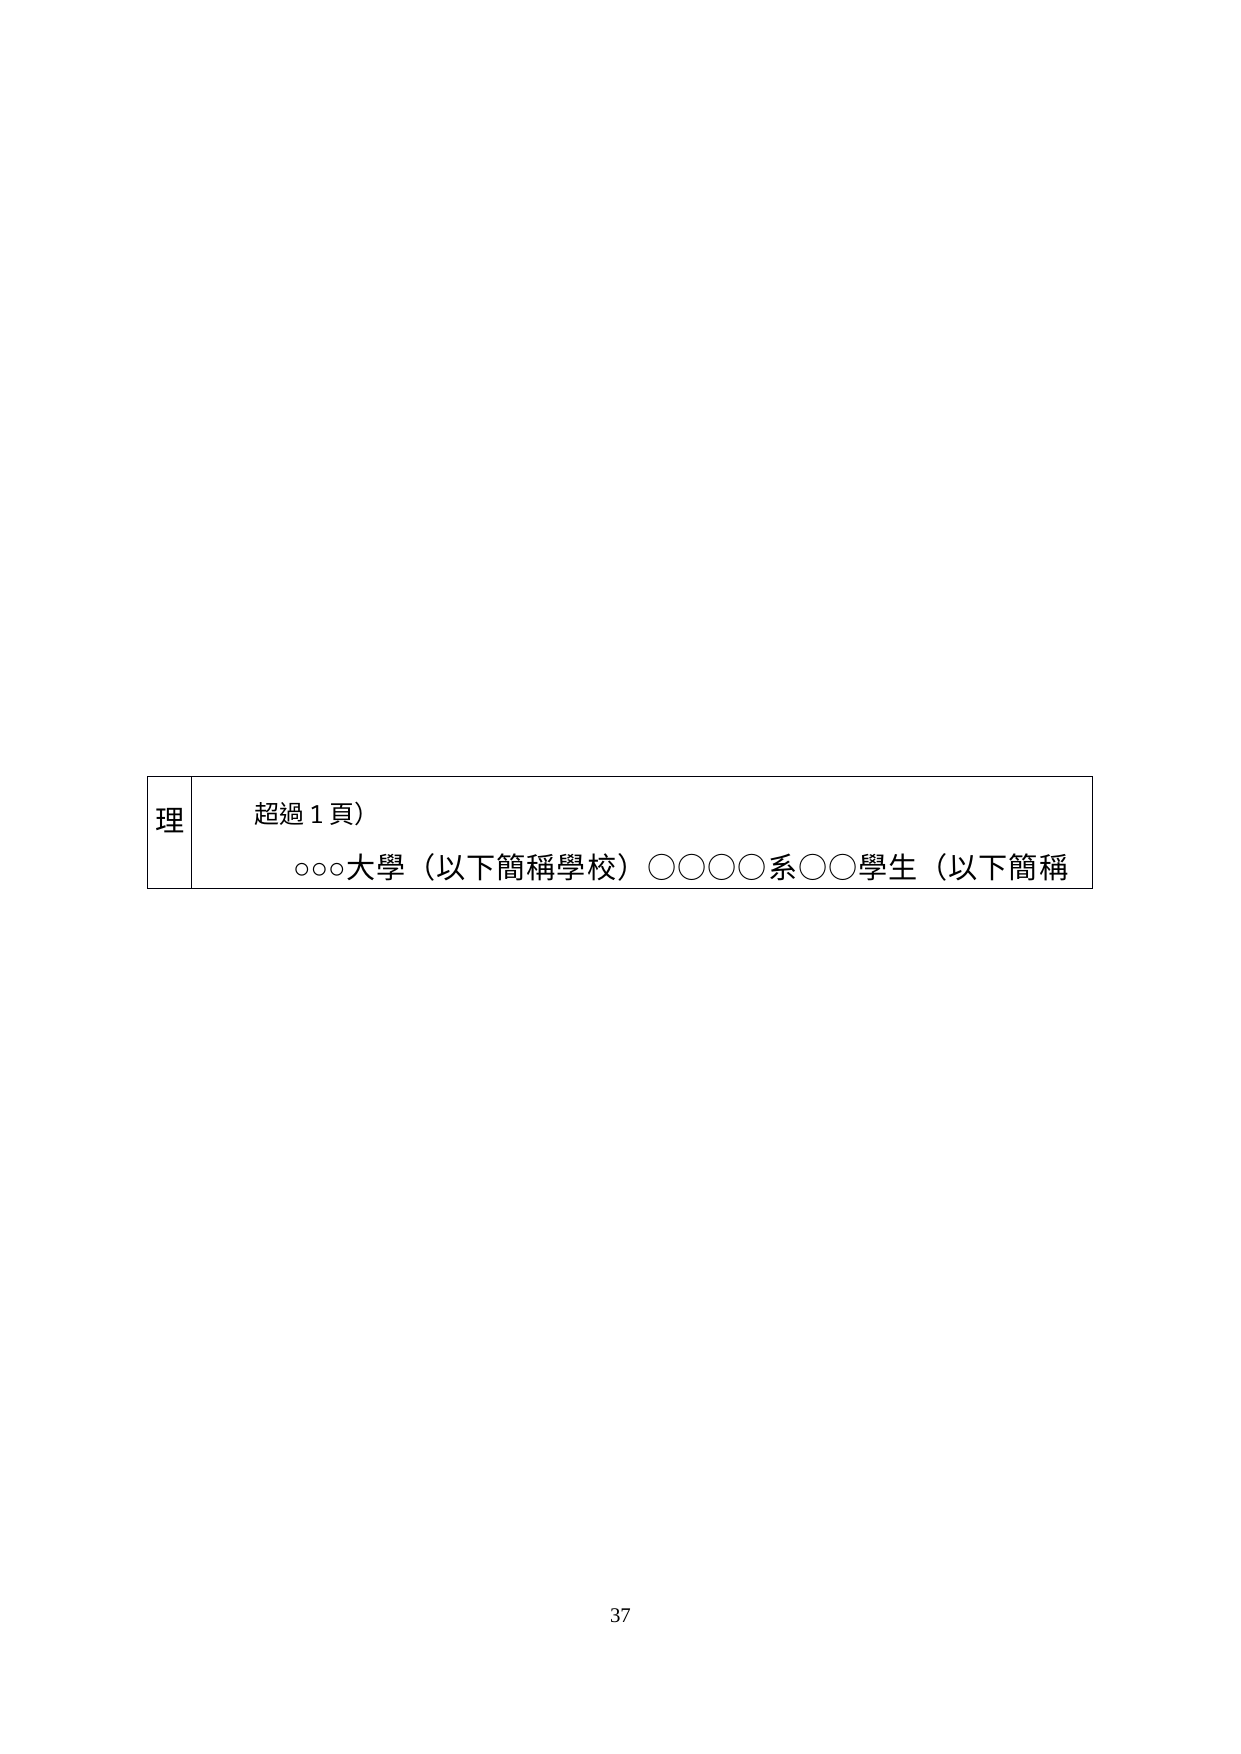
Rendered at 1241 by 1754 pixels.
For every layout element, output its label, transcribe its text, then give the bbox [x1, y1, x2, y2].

table_cell 事由 （此段文字儘量精簡，使閱讀者能快速了解案情，以半頁為原則，最多勿超過1頁） ○○○大學（以下簡稱學校）○○○○系○○學生（以下簡稱甲生）於○○年○○月○○日向學校申請調查○○○系○○教授○○○（以下簡稱○師）涉及性侵害（性騷擾、性霸凌或違反與性或性別有關之專業倫理行為）事件案（或接獲違反兒少性剝削、違反性騷擾防治法事件）。 事件態樣：○師於………（略述指控內容即可）。 學校於○○年○○月○○日完成校安通報，並通知教師評審委員會（以下簡稱教評會）審議暫時予以停聘。學校系、院及校教評會分別於○○年○○月○○日、○○月○○日及○○月○○日召開會議審議決議暫時予以停聘○師，停聘通知於○○年○○月○○日送達，停聘起迄時間為○○年○○月○○日至○○年○○月○○日。 學校性別平等教育委員會（以下簡稱性平會）或依法組成之相關委員會於○○年○○月○○日召開○○學年度○○會議受理申請調查，錄為第○○○○號案，並組成調查小組。 調查小組於○○年○○月○○日訪談…….並於○○年○○月○○日完成（或查證確認）調查報告，認定○師（請勾選） □性侵害 □性騷擾 □性霸凌 □違反與性或性別有關之專業倫理行為 □受兒童及少年性剝削防治條例規定處罰 □受性騷擾防治法第25條或第27條規定處罰 行為屬實，經性平會依據校園性別事件防治準則（以下簡稱防治準則）第30條、第31條規定，通過調查報告並完成行為人陳述意見之審議程序，向學校提出議處建議： □建議一：請學校依下列教師法規定，逕報主管機關核准後，予以解聘且終身不得聘任為教師。 第14條第1項第4款。 第14條第1項第5款。 第14條第1項第6款。 第14條第1項第11款。 □建議二：請學校依下列教師法規定，經教評會審議通過，並報主管機關核准後，予以解聘，且□1年□2年□3年□4年不得聘任為教師。 第15條第1項第1款。 第15條第1項第2款。 第15條第1項第5款。 □建議三：請學校依教師法第18條規定，經教評會審議通過，並報主管機關核准後，予以終局停聘，停聘期間為_________。 學校以○○年○○月○○日○○字第○○○○○○○○號函報教育部審核。 相關法令規章與函釋 教師法第14條：「（第1項）教師聘任後除有下列各款之一者外，不得解聘、停聘或不續聘：……五、經學校性別平等教育委員會或依法組成之相關委員會調查確認有性騷擾或性霸凌行為，有解聘及終身不得聘任為教師之必要。……（第3項）教師有第1項第4款至第6款規定情形之一者，免經教師評審委員會審議，由學校逕報主管機關核准後，予以解聘，不受大學法第20條第1項及專科學校法第27條第1項規定之限制。……。」（或教師法第15條、第18條，視個案實際情形援引）；第22條第1項：「教師涉有下列各款情形之一者，服務學校應於知悉之日起1個月內經教師評審委員會審議通過後，免報主管機關核准，暫時予以停聘6個月以下，並靜候調查；必要時，得經教師評審委員會審議通過後，延長停聘期間2次，每次不得逾3個月。經調查屬實者，於報主管機關後，至主管機關核准及學校解聘前，應予停聘，免經教師評審委員會審議：一、第14條第1項第4款至第6款情形。二、第15條第1項第1款或第2款情形。」 教師法施行細則第7條第1項：「本法所稱解聘，指教師在聘約存續期間，經服務學校依規定程序終止聘約。」 性別平等教育法（以下簡稱性平法）第3條：「……三、校園性別事件：指事件之一方為學校校長、教師、職員、工友或學生，他方為學生，並有下列情形之一者：……。」、第33條：「……調查小組成員應具性別平等意識，女性成員不得少於成員總數二分之一，且其成員中具校園性別事件調查專業素養之專家學者人數，於學校應占成員總數三分之一以上，於主管機關應占成員總數二分之一以上，成員資格由中央主管機關另定之……。」、第36條：「……學校或主管機關應於接獲前項調查報告後2個月內，自行或移送相關權責機關依本法或相關法律或法規規定議處，並將處理之結果，以書面載明事實及理由通知申請人、被害人、檢舉人及行為人……。」、第37條：「……學校……經申復審議結果發現調查程序有重大瑕疵或有足以影響原調查認定之新事實、新證據時，得要求性別平等教育委員會重新調查……。」、第38條：：「性別平等教育委員會於接獲前條學校或主管機關重新調查之要求時，應另組調查小組……。」 防制準則第30條：「……性平會召開會議審議調查報告認定校園性別事件屬實，依其事實認定對學校或主管機關提出改變身分之處理建議者，由學校或主管機關檢附經性平會審議通過之調查報告，通知行為人限期提出書面陳述意見。……第4項議處決定前，權責單位應通知被害人、其法定代理人或實際照顧者限期以書面或言詞提出陳述意見；其以言詞為之者，權責單位應作成紀錄，經向被害人、其法定代理人或實際照顧者朗讀或使閱覽，確認其內容無誤後，由其簽名或蓋章；未於期限內提出書面陳述意見者，視為放棄陳述之機會；有書面陳述意見者，決定議處之權責單位應審酌其書面陳述意見。」 ○○○○○○(以上填寫本案會用到的法令及學校規定；如有依學校規章逕提校教評會審議，或校教評會為變更原決議而提起復議之情形，請列出校內相關規定)(PP.00-00) 學校性平會審議過程及處理建議 (PP.00-00) (此段詳述相關流程與決議內容) 甲生於○○年○○月○○日向學校提出申請○○事件調查或學校於○○○○接獲○○事件。 性平會於○○年○○月○○日召開○○學年度第○○學期第○○次會議，審議如下： 於○○日期決議受理。 由性平會逕為調查或查證，經召開○○次會議，於第○○次會議通過處理報告（說明委員出席人數、決議人數、檢附處理/查證報告、會議紀錄及簽到表） 或組成調查小組，小組成員包含○○○(女)、○○○(女)及○○○(男)等3或5位。其中○○○為本部校園性侵害性騷擾或性霸凌事件調查專業人才庫人員，調查小組之組成符合性平法第33條第3項規定。 調查小組經訪談甲生、○師及相關人○○後，於○○年○○月○○日完成調查報告，經性平會於○○年○○月○○日召開○○學年度第○○學期第○○次會議審議通過： 事實認定：…… 認定理由：…… 處理建議：……（應依教師法規定予以解聘或終局停聘） 經性平會依據防治準則第30條規定，因所提懲處建議涉及改變身分，爰通知○師限期提出書面陳述意見；○師有書面陳述意見，經性平會於○○年○○月○○日再次召開○○學年度第○○學期第○○次會議審議其陳述意見，決議…….。 （說明委員出席人數、決議人數、檢附處理/查證報告、會議紀錄及簽到表） 學校教評會審議過程 系教評會：(PP.00-00) 1、於○○○年○○月○○日召開○○學年度第○○學期第○○次○○○系教評會(會議名稱請依學校實際狀況填寫)，全體委員○○名，實際出席○○名。 2、○師出席陳述意見，另提出書面陳述意見。(列席或書面)意見如下：(PP.00-00) 。 。 3、教評會或相關單位對○師陳述意見之回應如下： 。 。 4、決議：（議決時出席○○名，同意○○票，不同意○○票，廢票○○票，迴避○名，○○○○委員離席）（應敘明如何審酌案件情節，而議決1年至4年不得聘任為教師，或議決停聘6個月至3年） (請依決議內容完整呈現，請勿增刪) 。 。 院教評會：(PP.00-00) 1、於○○○年○○月○○日召開○○學年度第○○學期第○○次○○○院教評會(會議名稱請依學校實際狀況填寫)，全體委員○○名，實際出席○○名。 2、○師出席陳述意見，另提出書面陳述意見。(列席或書面)意見如下： 。 。 3、教評會或相關單位對○師陳述意見之回應如下： 。 。 4、決議：（議決時出席○○名，同意○○票，不同意○○票，廢票○○票，迴避○名，○○○○委員離席）（應敘明如何審酌案件情節，而議決1年至4年不得聘任為教師，或議決停聘6個月至3年） (請依決議內容完整呈現，請勿增刪) 。 。 校教評會：(PP.00-00) 1、於○○○年○○月○○日召開○○學年度第○○學期第○○次校教評會(會議名稱請依學校實際狀況填寫)，全體委員○○名（女性委員○名，男性委員○名），實際出席○○名。 2、○師出席陳述意見，另提出書面陳述意見。(列席或書面)意見如下： 。 。 3、教評會或相關單位對○師陳述意見之回應如下： 。 。 4、被害人提出書面陳述意見如下： 。 。 5、決議：（議決時出席○○名，同意○○票，不同意○○票，廢票○○票，迴避○名，○○○○委員離席）（應敘明如何審酌案件情節，而議決1年至4年不得聘任為教師，或議決停聘6個月至3年） (請依決議內容完整呈現，請勿增刪) 。 。 [192, 777, 1092, 888]
table_cell 處 理 情 形 [148, 777, 191, 888]
